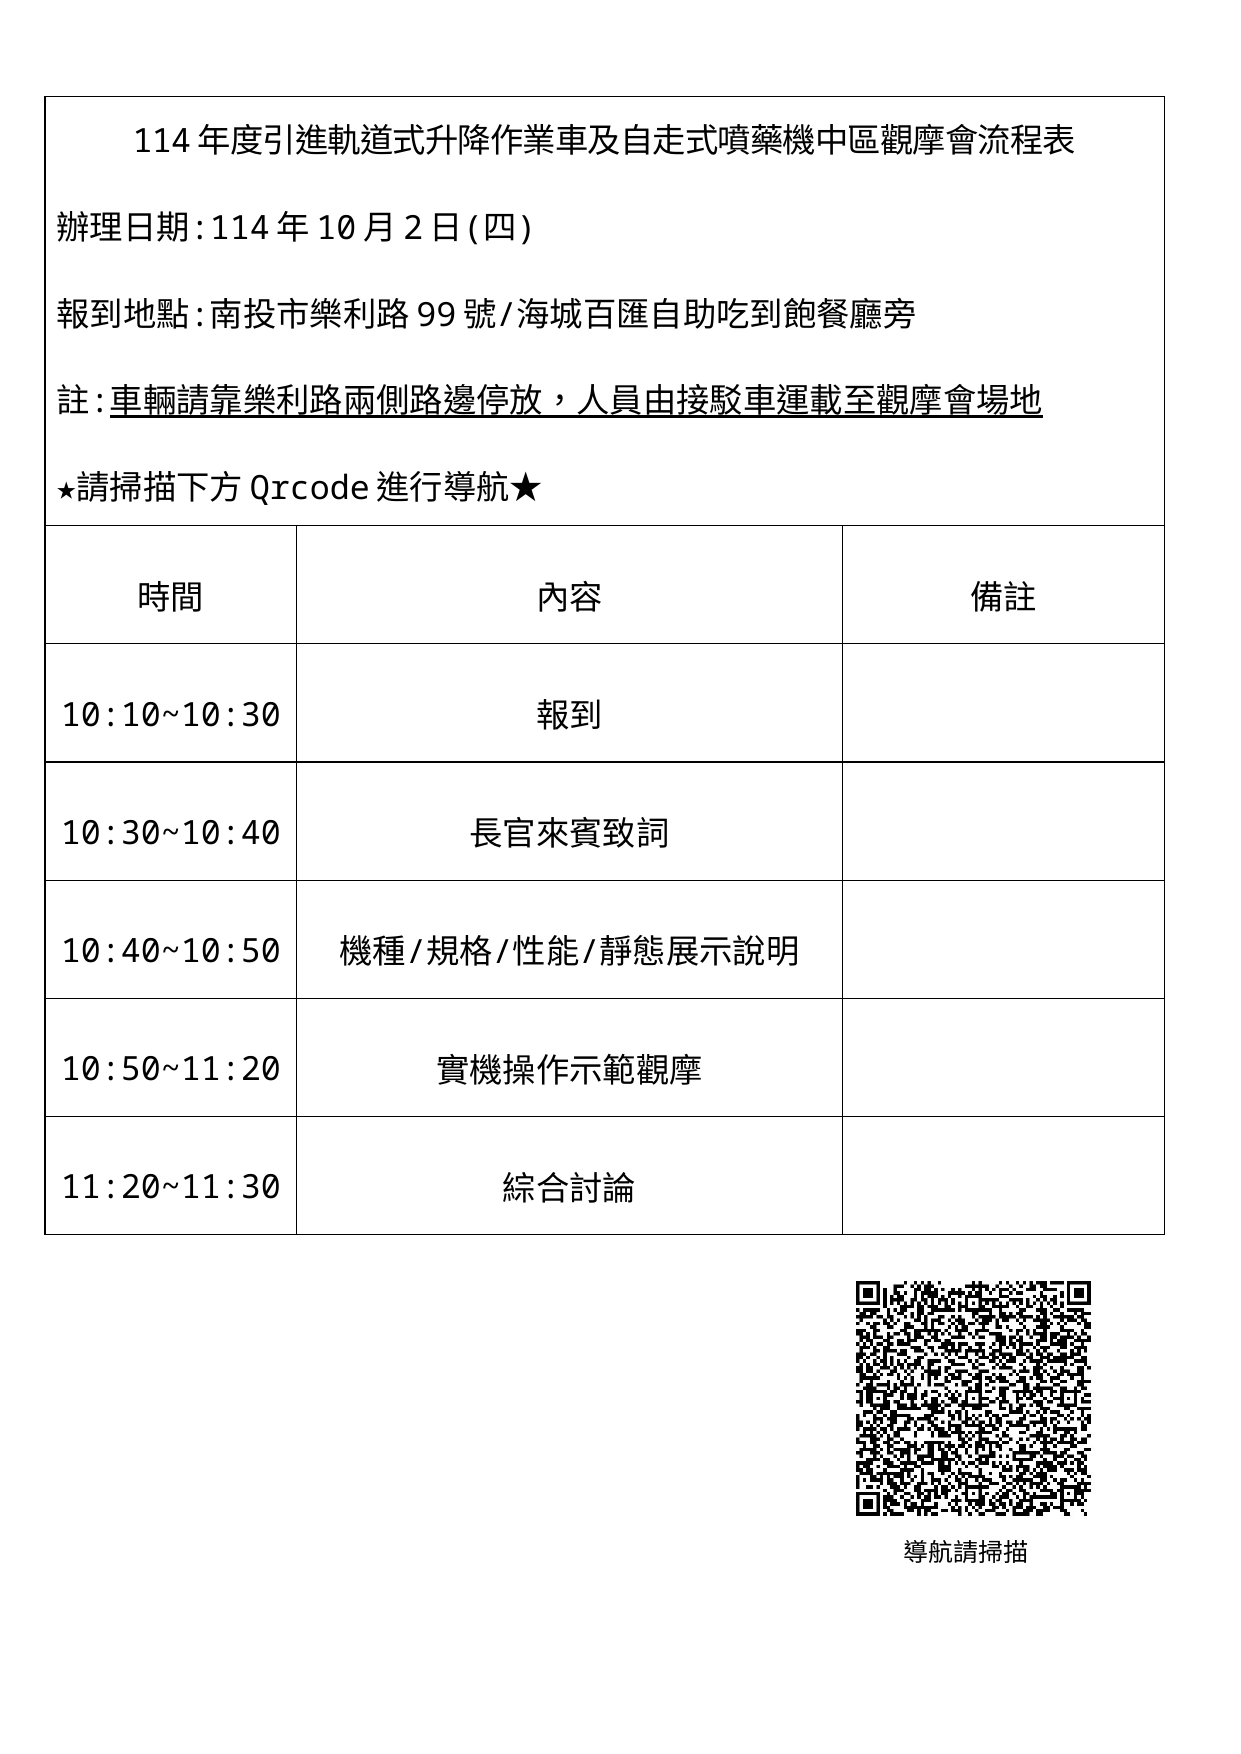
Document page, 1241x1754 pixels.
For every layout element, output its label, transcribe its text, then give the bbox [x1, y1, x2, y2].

table_cell 長官來賓致詞 [297, 763, 842, 879]
table_cell [843, 763, 1164, 879]
table_header 114年度引進軌道式升降作業車及自走式噴藥機中區觀摩會流程表 辦理日期:114年10月2日(四) 報到地點:南投市樂利路99號/海城百匯自助吃到飽餐廳旁 註:車輛請靠樂利路兩側路邊停放，人員由接駁車運載至觀摩會場地 ★請掃描下方Qrcode進行導航★ [46, 97, 1164, 525]
table_cell 10:10~10:30 [46, 644, 296, 761]
table_cell 綜合討論 [297, 1117, 842, 1234]
table_cell 時間 [46, 526, 296, 643]
table_cell 10:40~10:50 [46, 881, 296, 998]
table_cell 11:20~11:30 [46, 1117, 296, 1234]
text 導航請掃描 [904, 1533, 1045, 1569]
table_cell 實機操作示範觀摩 [297, 999, 842, 1116]
table_cell [843, 999, 1164, 1116]
table_cell [843, 1117, 1164, 1234]
table_cell 機種/規格/性能/靜態展示說明 [297, 881, 842, 998]
table_cell [843, 881, 1164, 998]
table_cell [843, 644, 1164, 761]
table_cell 備註 [843, 526, 1164, 643]
table_cell 報到 [297, 644, 842, 761]
table_cell 內容 [297, 526, 842, 643]
table_cell 10:30~10:40 [46, 763, 296, 879]
table_cell 10:50~11:20 [46, 999, 296, 1116]
